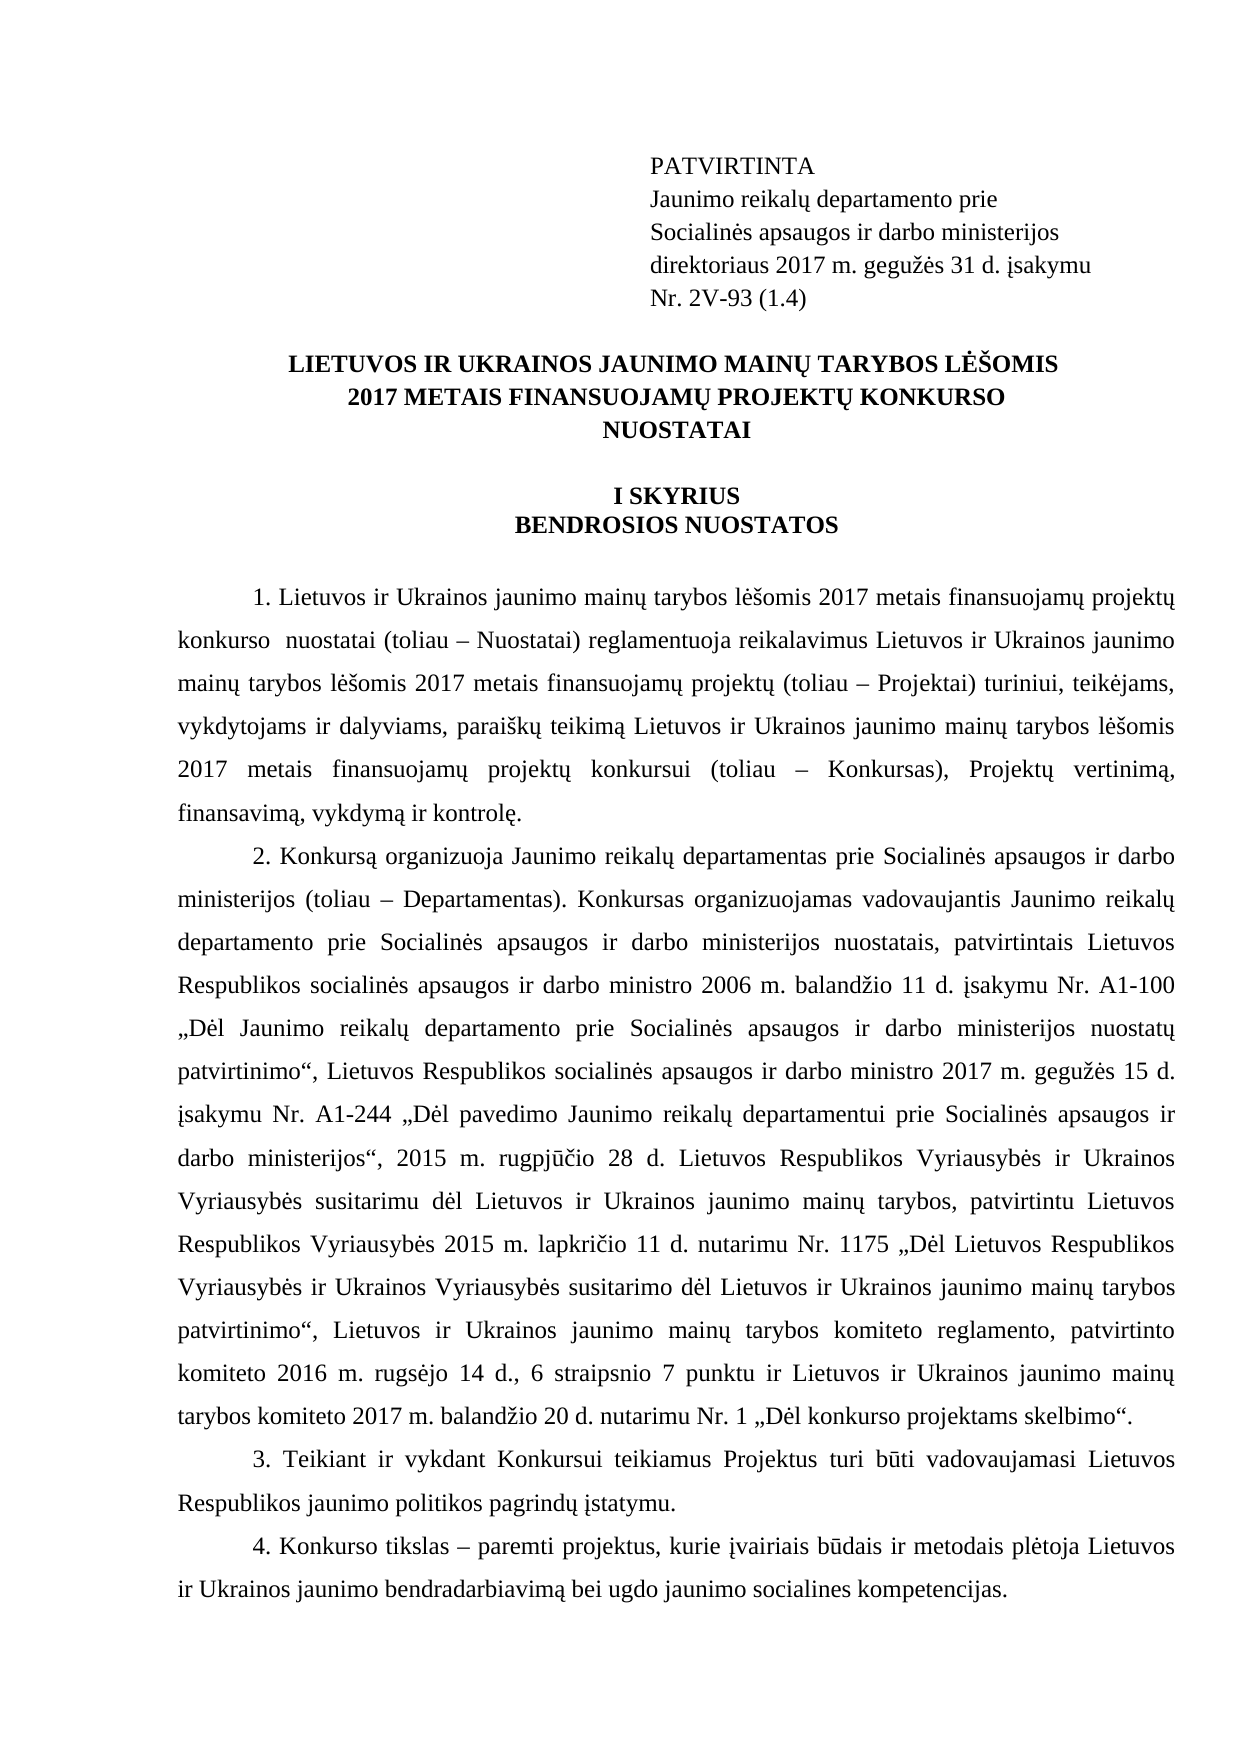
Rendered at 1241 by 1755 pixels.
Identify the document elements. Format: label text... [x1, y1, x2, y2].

text 2. Konkursą organizuoja Jaunimo reikalų departamentas prie Socialinės apsaugos ir darbo ministerijos (toliau – Departamentas). Konkursas organizuojamas vadovaujantis Jaunimo reikalų departamento prie Socialinės apsaugos ir darbo ministerijos nuostatais, patvirtintais Lietuvos Respublikos socialinės apsaugos ir darbo ministro 2006 m. balandžio 11 d. įsakymu Nr. A1-100 „Dėl Jaunimo reikalų departamento prie Socialinės apsaugos ir darbo ministerijos nuostatų patvirtinimo“, Lietuvos Respublikos socialinės apsaugos ir darbo ministro 2017 m. gegužės 15 d. įsakymu Nr. A1-244 „Dėl pavedimo Jaunimo reikalų departamentui prie Socialinės apsaugos ir darbo ministerijos“, 2015 m. rugpjūčio 28 d. Lietuvos Respublikos Vyriausybės ir Ukrainos Vyriausybės susitarimu dėl Lietuvos ir Ukrainos jaunimo mainų tarybos, patvirtintu Lietuvos Respublikos Vyriausybės 2015 m. lapkričio 11 d. nutarimu Nr. 1175 „Dėl Lietuvos Respublikos Vyriausybės ir Ukrainos Vyriausybės susitarimo dėl Lietuvos ir Ukrainos jaunimo mainų tarybos patvirtinimo“, Lietuvos ir Ukrainos jaunimo mainų tarybos komiteto reglamento, patvirtinto komiteto 2016 m. rugsėjo 14 d., 6 straipsnio 7 punktu ir Lietuvos ir Ukrainos jaunimo mainų tarybos komiteto 2017 m. balandžio 20 d. nutarimu Nr. 1 „Dėl konkurso projektams skelbimo“. [177, 841, 1176, 1430]
text Jaunimo reikalų departamento prie [650, 184, 1176, 213]
text LIETUVOS IR UKRAINOS JAUNIMO MAINŲ TARYBOS lėšomis 2017 metais finansuojamų projektų konkurso NUOSTATAI [177, 349, 1176, 444]
text Nr. 2V-93 (1.4) [650, 283, 1176, 312]
text BENDROSIOS NUOSTATOS [177, 510, 1176, 539]
text I SKYRIUS [177, 481, 1176, 510]
text PATVIRTINTA [650, 151, 1176, 180]
text 3. Teikiant ir vykdant Konkursui teikiamus Projektus turi būti vadovaujamasi Lietuvos Respublikos jaunimo politikos pagrindų įstatymu. [177, 1444, 1176, 1516]
text 1. Lietuvos ir Ukrainos jaunimo mainų tarybos lėšomis 2017 metais finansuojamų projektų konkurso nuostatai (toliau – Nuostatai) reglamentuoja reikalavimus Lietuvos ir Ukrainos jaunimo mainų tarybos lėšomis 2017 metais finansuojamų projektų (toliau – Projektai) turiniui, teikėjams, vykdytojams ir dalyviams, paraiškų teikimą Lietuvos ir Ukrainos jaunimo mainų tarybos lėšomis 2017 metais finansuojamų projektų konkursui (toliau – Konkursas), Projektų vertinimą, finansavimą, vykdymą ir kontrolę. [177, 582, 1176, 826]
text Socialinės apsaugos ir darbo ministerijos [650, 217, 1176, 246]
text 4. Konkurso tikslas – paremti projektus, kurie įvairiais būdais ir metodais plėtoja Lietuvos ir Ukrainos jaunimo bendradarbiavimą bei ugdo jaunimo socialines kompetencijas. [177, 1531, 1176, 1603]
text direktoriaus 2017 m. gegužės 31 d. įsakymu [650, 250, 1176, 279]
